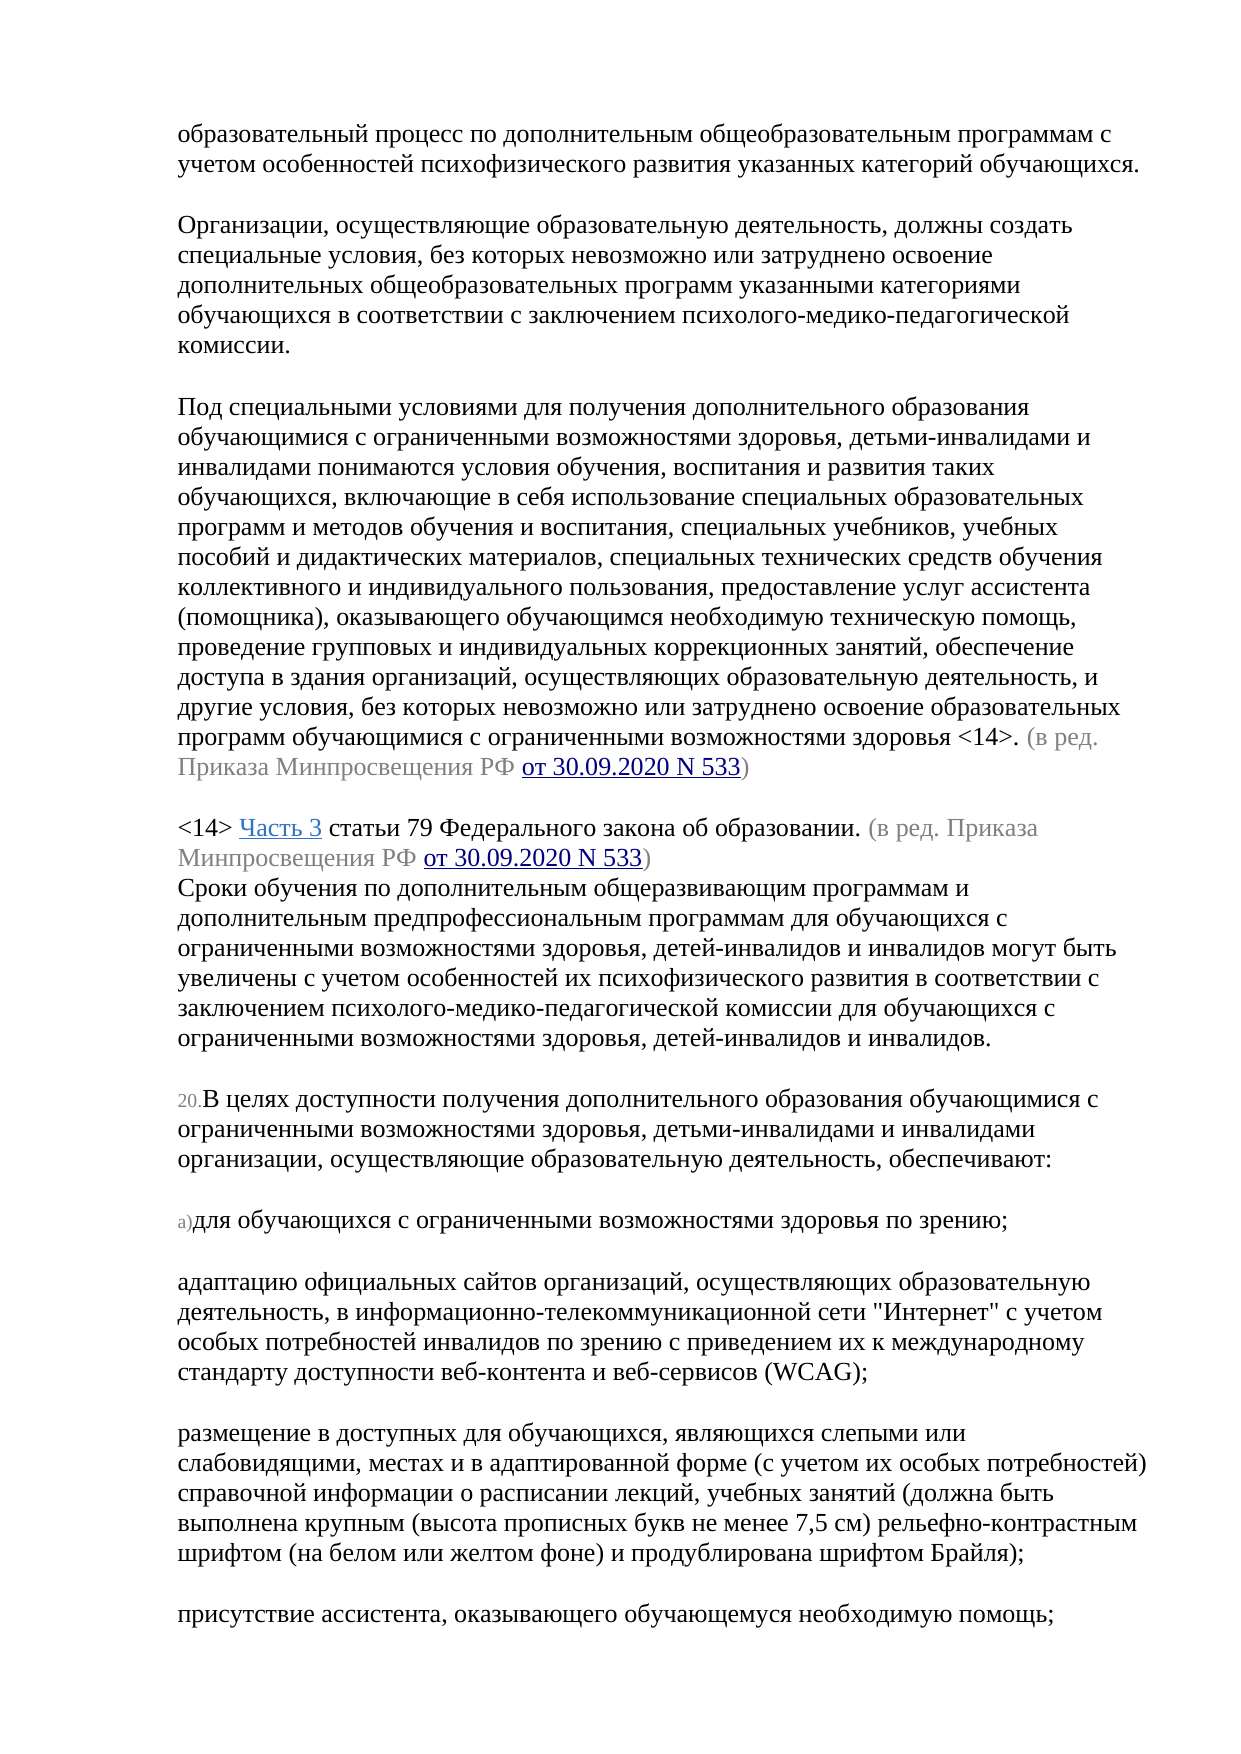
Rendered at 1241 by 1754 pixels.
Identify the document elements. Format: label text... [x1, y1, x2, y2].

text а)для обучающихся с ограниченными возможностями здоровья по зрению; [177, 1204, 1152, 1234]
text присутствие ассистента, оказывающего обучающемуся необходимую помощь; [177, 1598, 1152, 1628]
text адаптацию официальных сайтов организаций, осуществляющих образовательную деятельность, в информационно-телекоммуникационной сети "Интернет" с учетом особых потребностей инвалидов по зрению с приведением их к международному стандарту доступности веб-контента и веб-сервисов (WCAG); [177, 1266, 1152, 1386]
text образовательный процесс по дополнительным общеобразовательным программам с учетом особенностей психофизического развития указанных категорий обучающихся. [177, 118, 1152, 178]
text Организации, осуществляющие образовательную деятельность, должны создать специальные условия, без которых невозможно или затруднено освоение дополнительных общеобразовательных программ указанными категориями обучающихся в соответствии с заключением психолого-медико-педагогической комиссии. [177, 209, 1152, 359]
text Сроки обучения по дополнительным общеразвивающим программам и дополнительным предпрофессиональным программам для обучающихся с ограниченными возможностями здоровья, детей-инвалидов и инвалидов могут быть увеличены с учетом особенностей их психофизического развития в соответствии с заключением психолого-медико-педагогической комиссии для обучающихся с ограниченными возможностями здоровья, детей-инвалидов и инвалидов. [177, 872, 1152, 1052]
text размещение в доступных для обучающихся, являющихся слепыми или слабовидящими, местах и в адаптированной форме (с учетом их особых потребностей) справочной информации о расписании лекций, учебных занятий (должна быть выполнена крупным (высота прописных букв не менее 7,5 см) рельефно-контрастным шрифтом (на белом или желтом фоне) и продублирована шрифтом Брайля); [177, 1417, 1152, 1567]
text <14> Часть 3 статьи 79 Федерального закона об образовании. (в ред. Приказа Минпросвещения РФ от 30.09.2020 N 533) [177, 812, 1152, 872]
text 20.В целях доступности получения дополнительного образования обучающимися с ограниченными возможностями здоровья, детьми-инвалидами и инвалидами организации, осуществляющие образовательную деятельность, обеспечивают: [177, 1083, 1152, 1173]
text Под специальными условиями для получения дополнительного образования обучающимися с ограниченными возможностями здоровья, детьми-инвалидами и инвалидами понимаются условия обучения, воспитания и развития таких обучающихся, включающие в себя использование специальных образовательных программ и методов обучения и воспитания, специальных учебников, учебных пособий и дидактических материалов, специальных технических средств обучения коллективного и индивидуального пользования, предоставление услуг ассистента (помощника), оказывающего обучающимся необходимую техническую помощь, проведение групповых и индивидуальных коррекционных занятий, обеспечение доступа в здания организаций, осуществляющих образовательную деятельность, и другие условия, без которых невозможно или затруднено освоение образовательных программ обучающимися с ограниченными возможностями здоровья <14>. (в ред. Приказа Минпросвещения РФ от 30.09.2020 N 533) [177, 391, 1152, 781]
